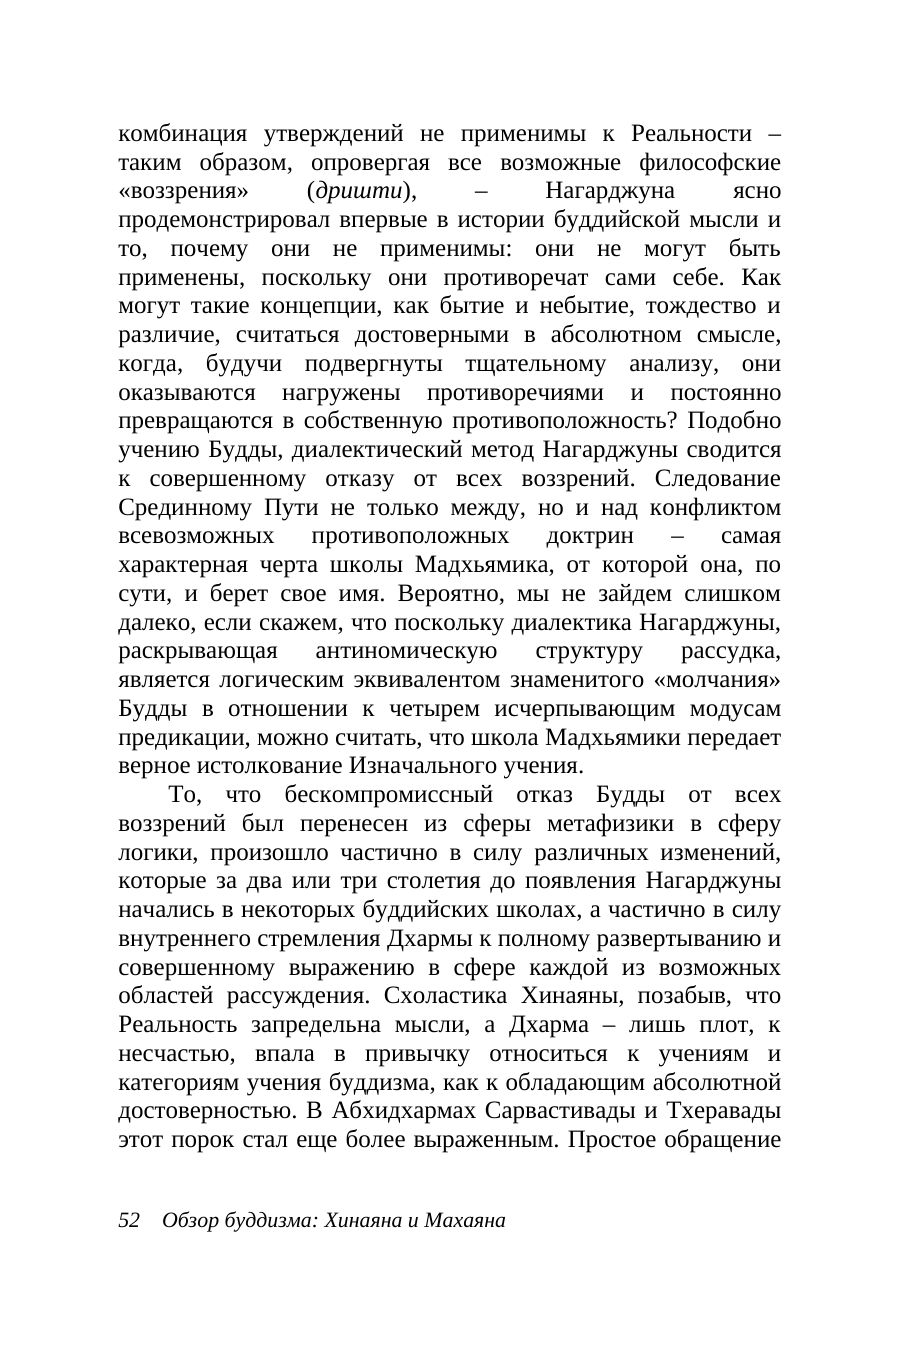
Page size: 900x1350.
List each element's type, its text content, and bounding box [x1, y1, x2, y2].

text комбинация утверждений не применимы к Реальности – таким образом, опровергая все возможные философские «воззрения» (дришти), – Нагарджуна ясно продемонстрировал впервые в истории буддийской мысли и то, почему они не применимы: они не могут быть применены, поскольку они противоречат сами себе. Как могут такие концепции, как бытие и небытие, тождество и различие, считаться достоверными в абсолютном смысле, когда, будучи подвергнуты тщательному анализу, они оказываются нагружены противоречиями и постоянно превращаются в собственную противоположность? Подобно учению Будды, диалектический метод Нагарджуны сводится к совершенному отказу от всех воззрений. Следование Срединному Пути не только между, но и над конфликтом всевозможных противоположных доктрин – самая характерная черта школы Мадхьямика, от которой она, по сути, и берет свое имя. Вероятно, мы не зайдем слишком далеко, если скажем, что поскольку диалектика Нагарджуны, раскрывающая антиномическую структуру рассудка, является логическим эквивалентом знаменитого «молчания» Будды в отношении к четырем исчерпывающим модусам предикации, можно считать, что школа Мадхьямики передает верное истолкование Изначального учения. [118, 118, 782, 779]
text То, что бескомпромиссный отказ Будды от всех воззрений был перенесен из сферы метафизики в сферу логики, произошло частично в силу различных изменений, которые за два или три столетия до появления Нагарджуны начались в некоторых буддийских школах, а частично в силу внутреннего стремления Дхармы к полному развертыванию и совершенному выражению в сфере каждой из возможных областей рассуждения. Схоластика Хинаяны, позабыв, что Реальность запредельна мысли, а Дхарма – лишь плот, к несчастью, впала в привычку относиться к учениям и категориям учения буддизма, как к обладающим абсолютной достоверностью. В Абхидхармах Сарвастивады и Тхеравады этот порок стал еще более выраженным. Простое обращение [118, 779, 782, 1153]
